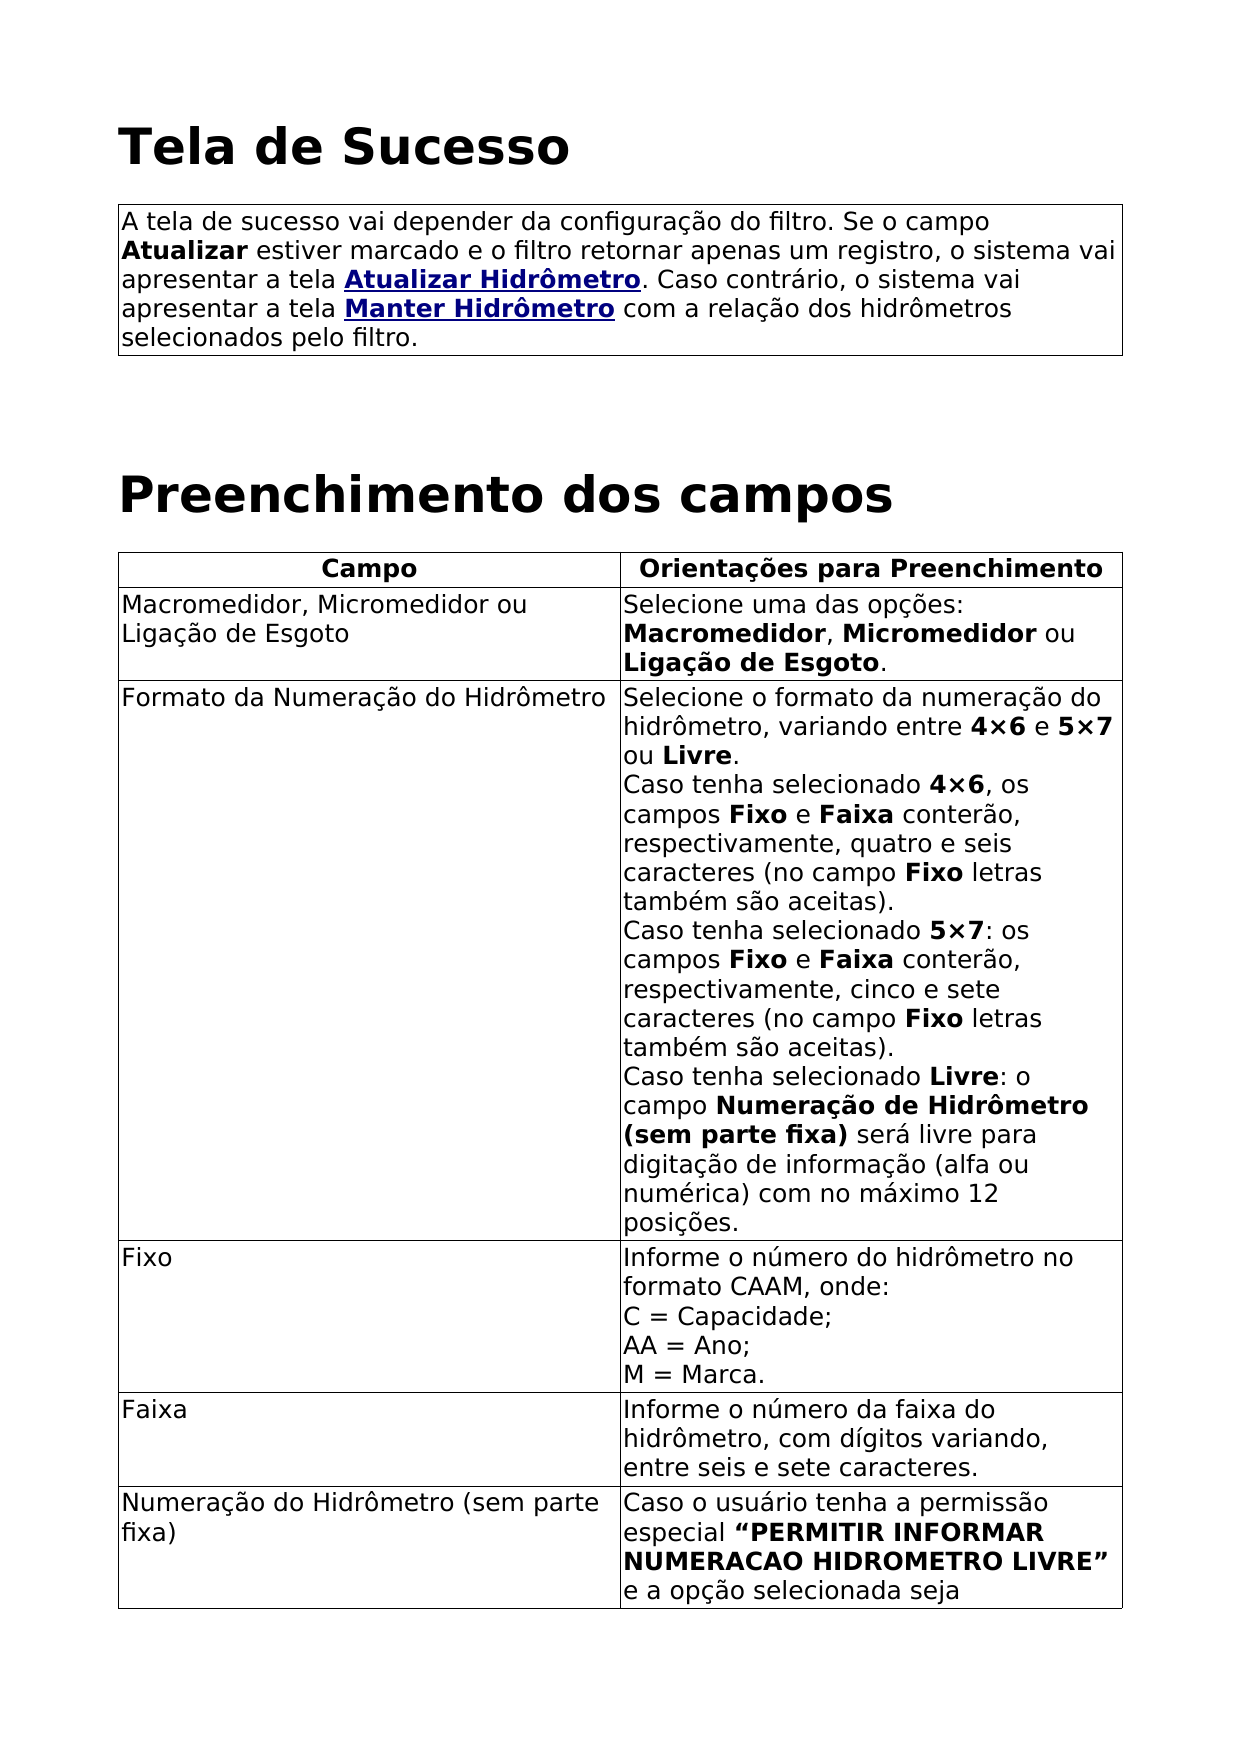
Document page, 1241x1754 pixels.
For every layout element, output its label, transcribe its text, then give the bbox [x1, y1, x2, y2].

table_cell Informe o número do hidrômetro no formato CAAM, onde: C = Capacidade; AA = Ano; M = Marca. [621, 1241, 1122, 1392]
subtitle Preenchimento dos campos [118, 466, 1122, 524]
table_header Orientações para Preenchimento [621, 553, 1122, 587]
table_cell Formato da Numeração do Hidrômetro [119, 681, 620, 1240]
table_header A tela de sucesso vai depender da configuração do filtro. Se o campo Atualizar estiver marcado e o filtro retornar apenas um registro, o sistema vai apresentar a tela Atualizar Hidrômetro. Caso contrário, o sistema vai apresentar a tela Manter Hidrômetro com a relação dos hidrômetros selecionados pelo filtro. [119, 205, 1122, 355]
table_cell Macromedidor, Micromedidor ou Ligação de Esgoto [119, 588, 620, 680]
table_cell Caso o usuário tenha a permissão especial “PERMITIR INFORMAR NUMERACAO HIDROMETRO LIVRE” e a opção selecionada seja [621, 1487, 1122, 1608]
table_cell Informe o número da faixa do hidrômetro, com dígitos variando, entre seis e sete caracteres. [621, 1393, 1122, 1486]
table_cell Selecione uma das opções: Macromedidor, Micromedidor ou Ligação de Esgoto. [621, 588, 1122, 680]
table_cell Selecione o formato da numeração do hidrômetro, variando entre 4×6 e 5×7 ou Livre. Caso tenha selecionado 4×6, os campos Fixo e Faixa conterão, respectivamente, quatro e seis caracteres (no campo Fixo letras também são aceitas). Caso tenha selecionado 5×7: os campos Fixo e Faixa conterão, respectivamente, cinco e sete caracteres (no campo Fixo letras também são aceitas). Caso tenha selecionado Livre: o campo Numeração de Hidrômetro (sem parte fixa) será livre para digitação de informação (alfa ou numérica) com no máximo 12 posições. [621, 681, 1122, 1240]
table_header Campo [119, 553, 620, 587]
table_cell Numeração do Hidrômetro (sem parte fixa) [119, 1487, 620, 1608]
table_cell Faixa [119, 1393, 620, 1486]
subtitle Tela de Sucesso [118, 118, 1122, 176]
table_cell Fixo [119, 1241, 620, 1392]
